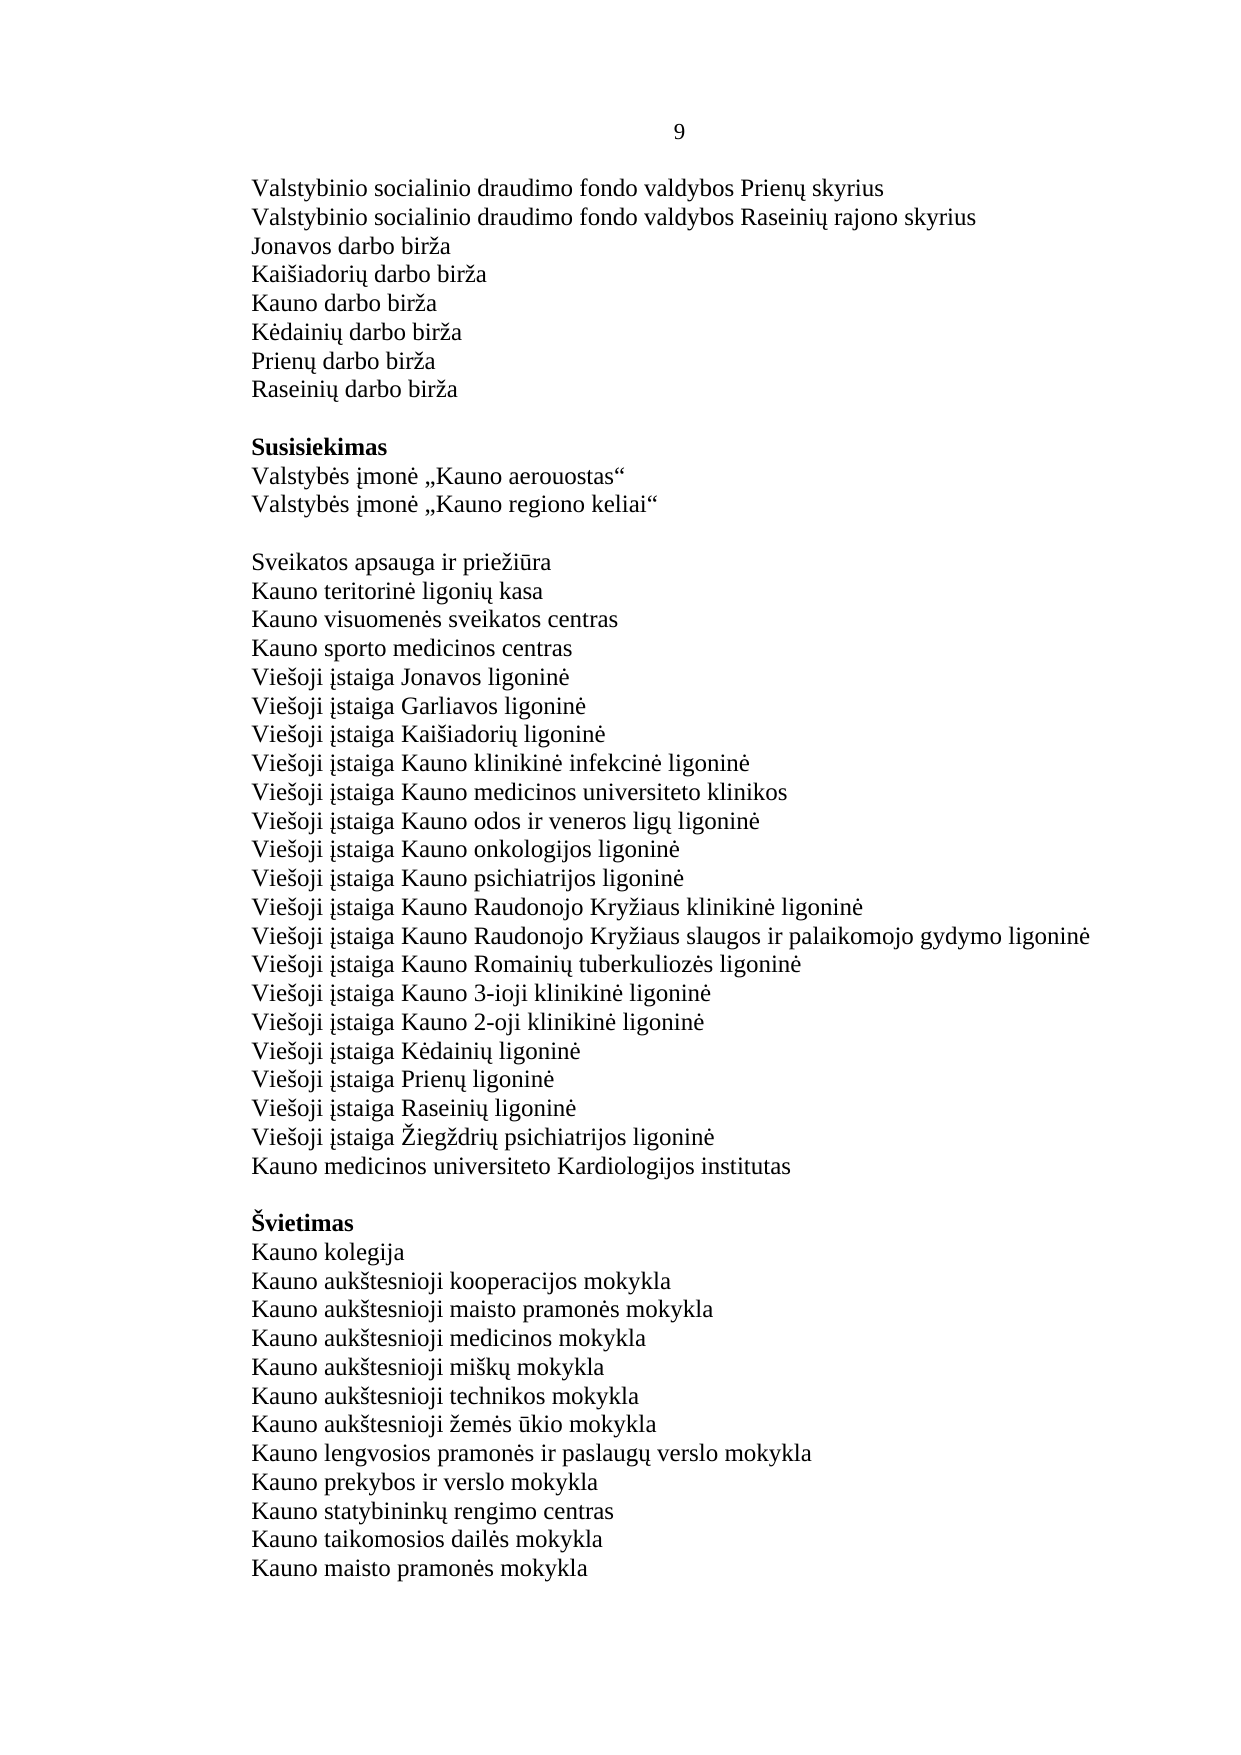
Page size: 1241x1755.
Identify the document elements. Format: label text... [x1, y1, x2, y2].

text Viešoji įstaiga Kauno psichiatrijos ligoninė [177, 863, 1181, 892]
text Viešoji įstaiga Kauno 2-oji klinikinė ligoninė [177, 1007, 1181, 1036]
text Viešoji įstaiga Kauno medicinos universiteto klinikos [177, 777, 1181, 806]
text Viešoji įstaiga Kauno 3-ioji klinikinė ligoninė [177, 978, 1181, 1007]
text Jonavos darbo birža [177, 231, 1181, 259]
text Kauno maisto pramonės mokykla [177, 1553, 1181, 1582]
text Kauno medicinos universiteto Kardiologijos institutas [177, 1151, 1181, 1179]
text Viešoji įstaiga Kėdainių ligoninė [177, 1036, 1181, 1064]
text Kauno darbo birža [177, 288, 1181, 317]
text Kauno statybininkų rengimo centras [177, 1496, 1181, 1524]
text Valstybės įmonė „Kauno regiono keliai“ [177, 489, 1181, 518]
text Valstybinio socialinio draudimo fondo valdybos Raseinių rajono skyrius [177, 202, 1181, 231]
text Viešoji įstaiga Raseinių ligoninė [177, 1093, 1181, 1122]
text Viešoji įstaiga Žiegždrių psichiatrijos ligoninė [177, 1122, 1181, 1151]
text Kauno kolegija [177, 1237, 1181, 1266]
text Viešoji įstaiga Kauno Romainių tuberkuliozės ligoninė [177, 949, 1181, 978]
text Švietimas [177, 1208, 1181, 1237]
text Viešoji įstaiga Kauno Raudonojo Kryžiaus slaugos ir palaikomojo gydymo ligoninė [177, 921, 1181, 949]
text Kauno sporto medicinos centras [177, 633, 1181, 662]
text Kauno aukštesnioji miškų mokykla [177, 1352, 1181, 1381]
text Kauno prekybos ir verslo mokykla [177, 1467, 1181, 1496]
text Valstybinio socialinio draudimo fondo valdybos Prienų skyrius [177, 173, 1181, 202]
text Kauno aukštesnioji kooperacijos mokykla [177, 1266, 1181, 1294]
text Viešoji įstaiga Kaišiadorių ligoninė [177, 719, 1181, 748]
text Kauno aukštesnioji žemės ūkio mokykla [177, 1409, 1181, 1438]
text Viešoji įstaiga Kauno klinikinė infekcinė ligoninė [177, 748, 1181, 777]
text Valstybės įmonė „Kauno aerouostas“ [177, 461, 1181, 489]
text Kauno taikomosios dailės mokykla [177, 1524, 1181, 1553]
text Kaišiadorių darbo birža [177, 259, 1181, 288]
text Viešoji įstaiga Jonavos ligoninė [177, 662, 1181, 691]
text Kauno teritorinė ligonių kasa [177, 576, 1181, 604]
text Susisiekimas [177, 432, 1181, 461]
text Viešoji įstaiga Kauno onkologijos ligoninė [177, 834, 1181, 863]
text Raseinių darbo birža [177, 374, 1181, 403]
text Kauno lengvosios pramonės ir paslaugų verslo mokykla [177, 1438, 1181, 1467]
text Kauno aukštesnioji maisto pramonės mokykla [177, 1294, 1181, 1323]
text Kauno aukštesnioji medicinos mokykla [177, 1323, 1181, 1352]
text Kėdainių darbo birža [177, 317, 1181, 346]
text Viešoji įstaiga Kauno odos ir veneros ligų ligoninė [177, 806, 1181, 834]
text Kauno visuomenės sveikatos centras [177, 604, 1181, 633]
text Kauno aukštesnioji technikos mokykla [177, 1381, 1181, 1409]
text Sveikatos apsauga ir priežiūra [177, 547, 1181, 576]
text Viešoji įstaiga Prienų ligoninė [177, 1064, 1181, 1093]
text Viešoji įstaiga Garliavos ligoninė [177, 691, 1181, 719]
text Prienų darbo birža [177, 346, 1181, 374]
text Viešoji įstaiga Kauno Raudonojo Kryžiaus klinikinė ligoninė [177, 892, 1181, 921]
